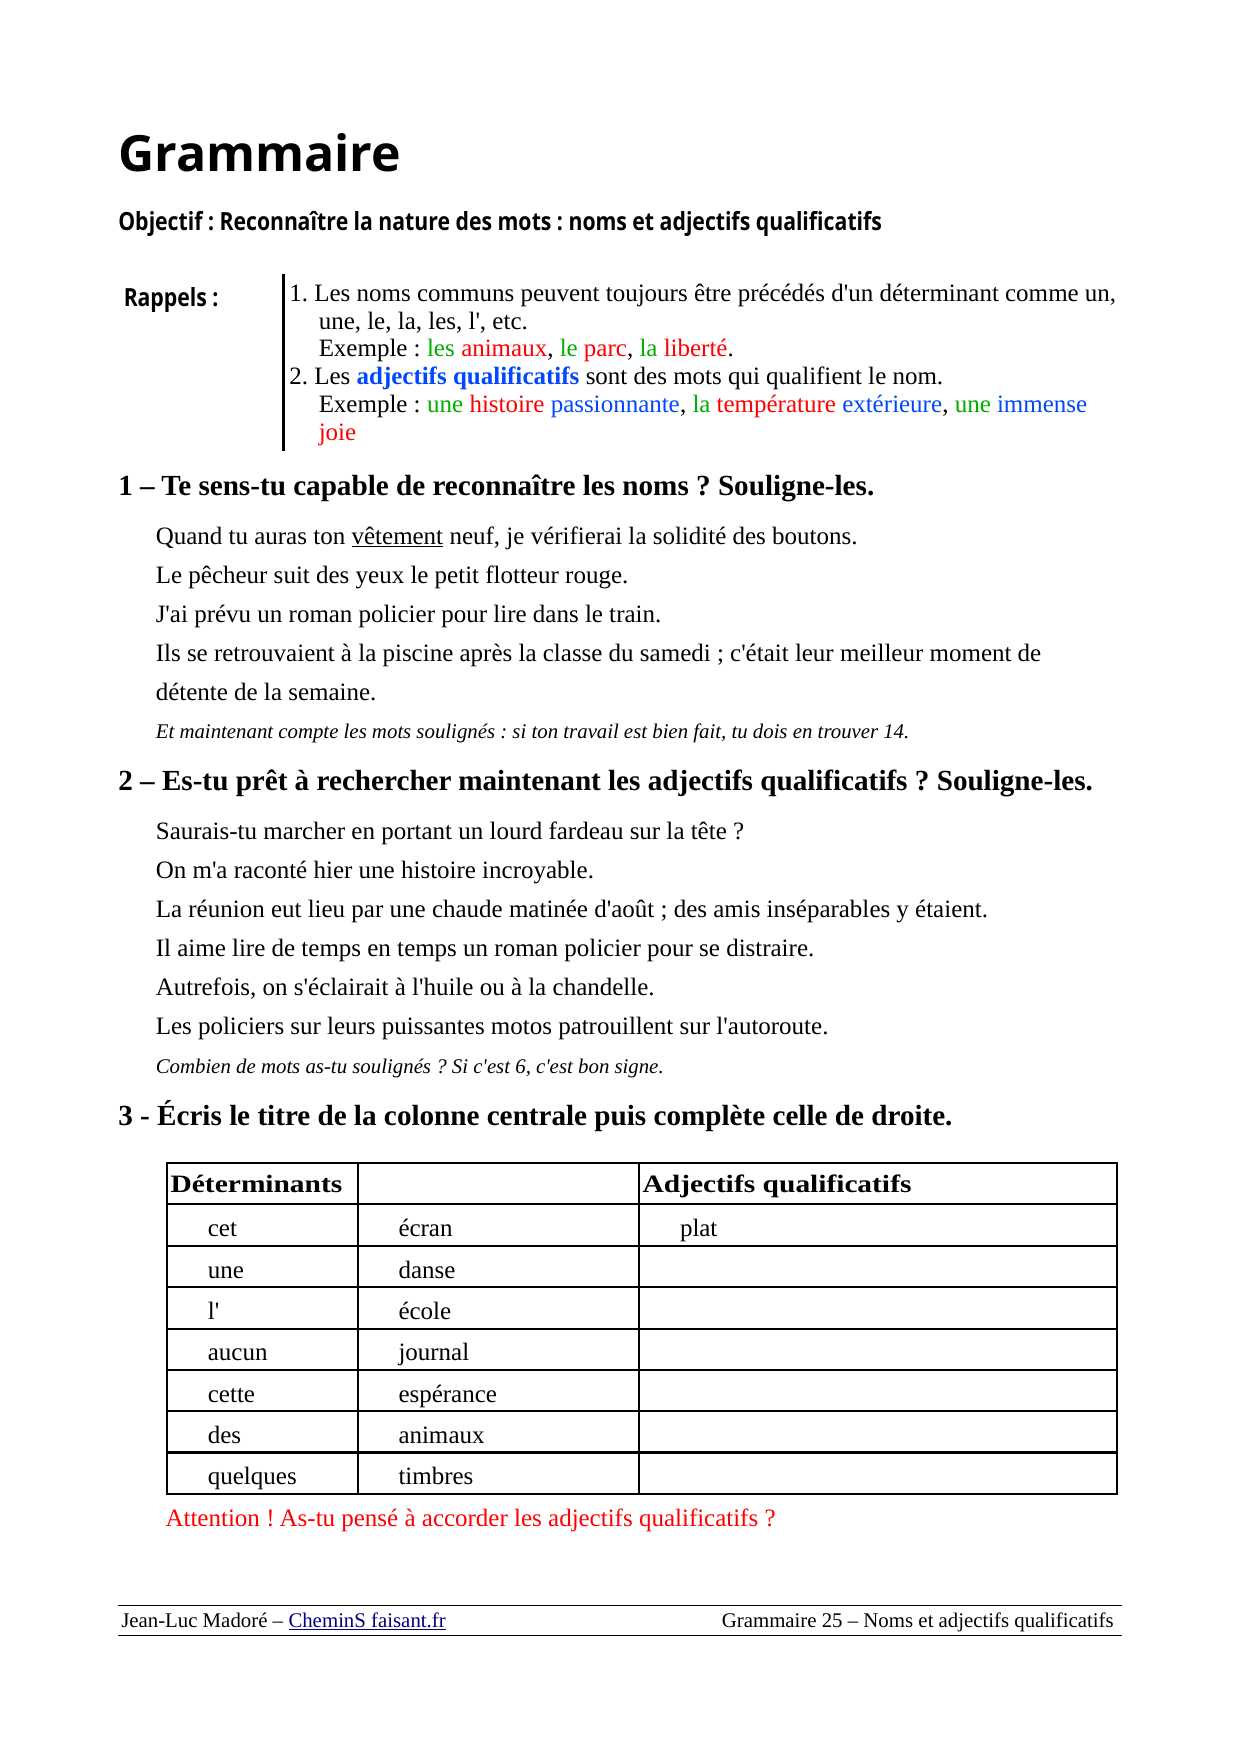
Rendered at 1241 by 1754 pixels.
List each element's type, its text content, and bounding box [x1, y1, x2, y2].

text Grammaire [118, 118, 1122, 186]
table_cell cet [168, 1205, 357, 1245]
table_cell quelques [168, 1454, 357, 1493]
table_cell [640, 1454, 1116, 1493]
text Combien de mots as-tu soulignés ? Si c'est 6, c'est bon signe. [156, 1042, 1119, 1081]
table_cell des [168, 1412, 357, 1451]
table_header Les noms communs peuvent toujours être précédés d'un déterminant comme un, une, le, la, les, l', etc. Exemple : les animaux, le parc, la liberté. Les adjectifs qualificatifs sont des mots qui qualifient le nom. Exemple : une histoire passionnante, la température extérieure, une immense joie [285, 274, 1122, 451]
table_cell cette [168, 1371, 357, 1410]
text Attention ! As-tu pensé à accorder les adjectifs qualificatifs ? [165, 1495, 1122, 1534]
table_cell journal [359, 1330, 638, 1369]
table_cell [640, 1247, 1116, 1286]
table_cell écran [359, 1205, 638, 1245]
text Le pêcheur suit des yeux le petit flotteur rouge. [156, 552, 1119, 591]
table_cell espérance [359, 1371, 638, 1410]
table_header Rappels : [118, 274, 282, 451]
table_cell timbres [359, 1454, 638, 1493]
text Ils se retrouvaient à la piscine après la classe du samedi ; c'était leur meilleur moment de détente de la semaine. [156, 630, 1119, 708]
text Quand tu auras ton vêtement neuf, je vérifierai la solidité des boutons. [156, 513, 1119, 552]
table_cell école [359, 1288, 638, 1327]
table_cell danse [359, 1247, 638, 1286]
table_header [359, 1164, 638, 1203]
text Autrefois, on s'éclairait à l'huile ou à la chandelle. [156, 964, 1119, 1003]
table_cell l' [168, 1288, 357, 1327]
text Et maintenant compte les mots soulignés : si ton travail est bien fait, tu dois en trouver 14. [156, 708, 1119, 747]
text Saurais-tu marcher en portant un lourd fardeau sur la tête ? [156, 808, 1119, 847]
table_cell [640, 1288, 1116, 1327]
text 3 - Écris le titre de la colonne centrale puis complète celle de droite. [118, 1099, 1122, 1131]
text Objectif : Reconnaître la nature des mots : noms et adjectifs qualificatifs [118, 204, 1122, 238]
text On m'a raconté hier une histoire incroyable. [156, 847, 1119, 886]
table_header Déterminants [168, 1164, 357, 1203]
table_header Adjectifs qualificatifs [640, 1164, 1116, 1203]
table_cell [640, 1371, 1116, 1410]
text 1 – Te sens-tu capable de reconnaître les noms ? Souligne-les. [118, 469, 1122, 501]
table_cell animaux [359, 1412, 638, 1451]
text Il aime lire de temps en temps un roman policier pour se distraire. [156, 925, 1119, 964]
table_cell plat [640, 1205, 1116, 1245]
table_cell aucun [168, 1330, 357, 1369]
text 2 – Es-tu prêt à rechercher maintenant les adjectifs qualificatifs ? Souligne-les. [118, 764, 1122, 797]
table_cell une [168, 1247, 357, 1286]
text Les policiers sur leurs puissantes motos patrouillent sur l'autoroute. [156, 1003, 1119, 1042]
text J'ai prévu un roman policier pour lire dans le train. [156, 591, 1119, 630]
table_cell [640, 1330, 1116, 1369]
text La réunion eut lieu par une chaude matinée d'août ; des amis inséparables y étaient. [156, 886, 1119, 925]
table_cell [640, 1412, 1116, 1451]
